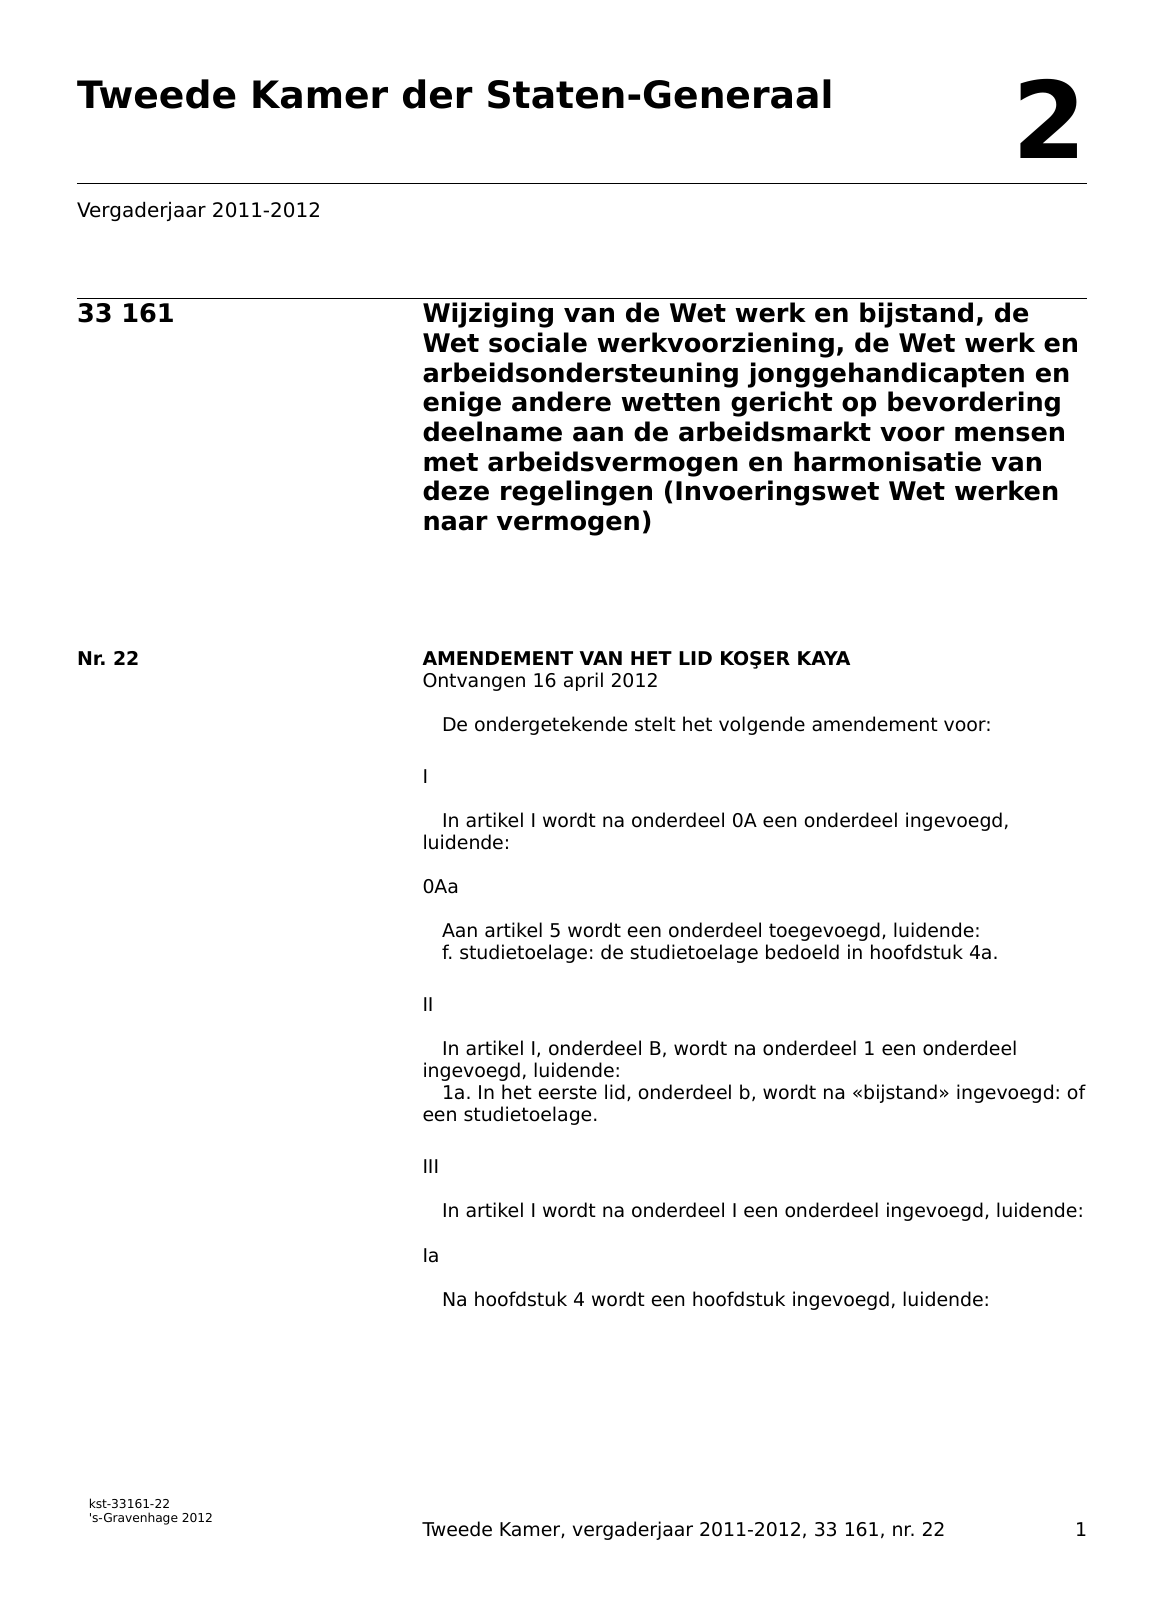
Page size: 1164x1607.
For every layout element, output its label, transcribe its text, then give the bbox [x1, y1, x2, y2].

text 0Aa [422, 876, 1087, 898]
subtitle III [422, 1156, 1087, 1178]
subtitle I [422, 766, 1087, 788]
text Ia [422, 1244, 1087, 1266]
text De ondergetekende stelt het volgende amendement voor: [422, 714, 1087, 736]
table_cell Vergaderjaar 2011-2012 [77, 184, 1087, 298]
text In artikel I wordt na onderdeel 0A een onderdeel ingevoegd, luidende: [422, 810, 1087, 854]
subtitle Nr. 22 AMENDEMENT VAN HET LID KOŞER KAYA [77, 647, 1087, 669]
text 1a. In het eerste lid, onderdeel b, wordt na «bijstand» ingevoegd: of een studietoelage. [422, 1082, 1087, 1126]
text f. studietoelage: de studietoelage bedoeld in hoofdstuk 4a. [422, 942, 1087, 964]
table_header Tweede Kamer der Staten-Generaal [77, 59, 886, 183]
text Ontvangen 16 april 2012 [422, 669, 1087, 691]
subtitle II [422, 994, 1087, 1016]
text In artikel I wordt na onderdeel I een onderdeel ingevoegd, luidende: [422, 1200, 1087, 1222]
subtitle 33 161 Wijziging van de Wet werk en bijstand, de Wet sociale werkvoorziening, de Wet werk en arbeidsondersteuning jonggehandicapten en enige andere wetten gericht op bevordering deelname aan de arbeidsmarkt voor mensen met arbeidsvermogen en harmonisatie van deze regelingen (Invoeringswet Wet werken naar vermogen) [77, 299, 1087, 536]
text kst-33161-22 [88, 1497, 323, 1511]
text In artikel I, onderdeel B, wordt na onderdeel 1 een onderdeel ingevoegd, luidende: [422, 1038, 1087, 1082]
text Aan artikel 5 wordt een onderdeel toegevoegd, luidende: [422, 920, 1087, 942]
text Na hoofdstuk 4 wordt een hoofdstuk ingevoegd, luidende: [422, 1289, 1087, 1311]
text 's-Gravenhage 2012 [88, 1511, 323, 1525]
table_header 2 [886, 59, 1087, 183]
